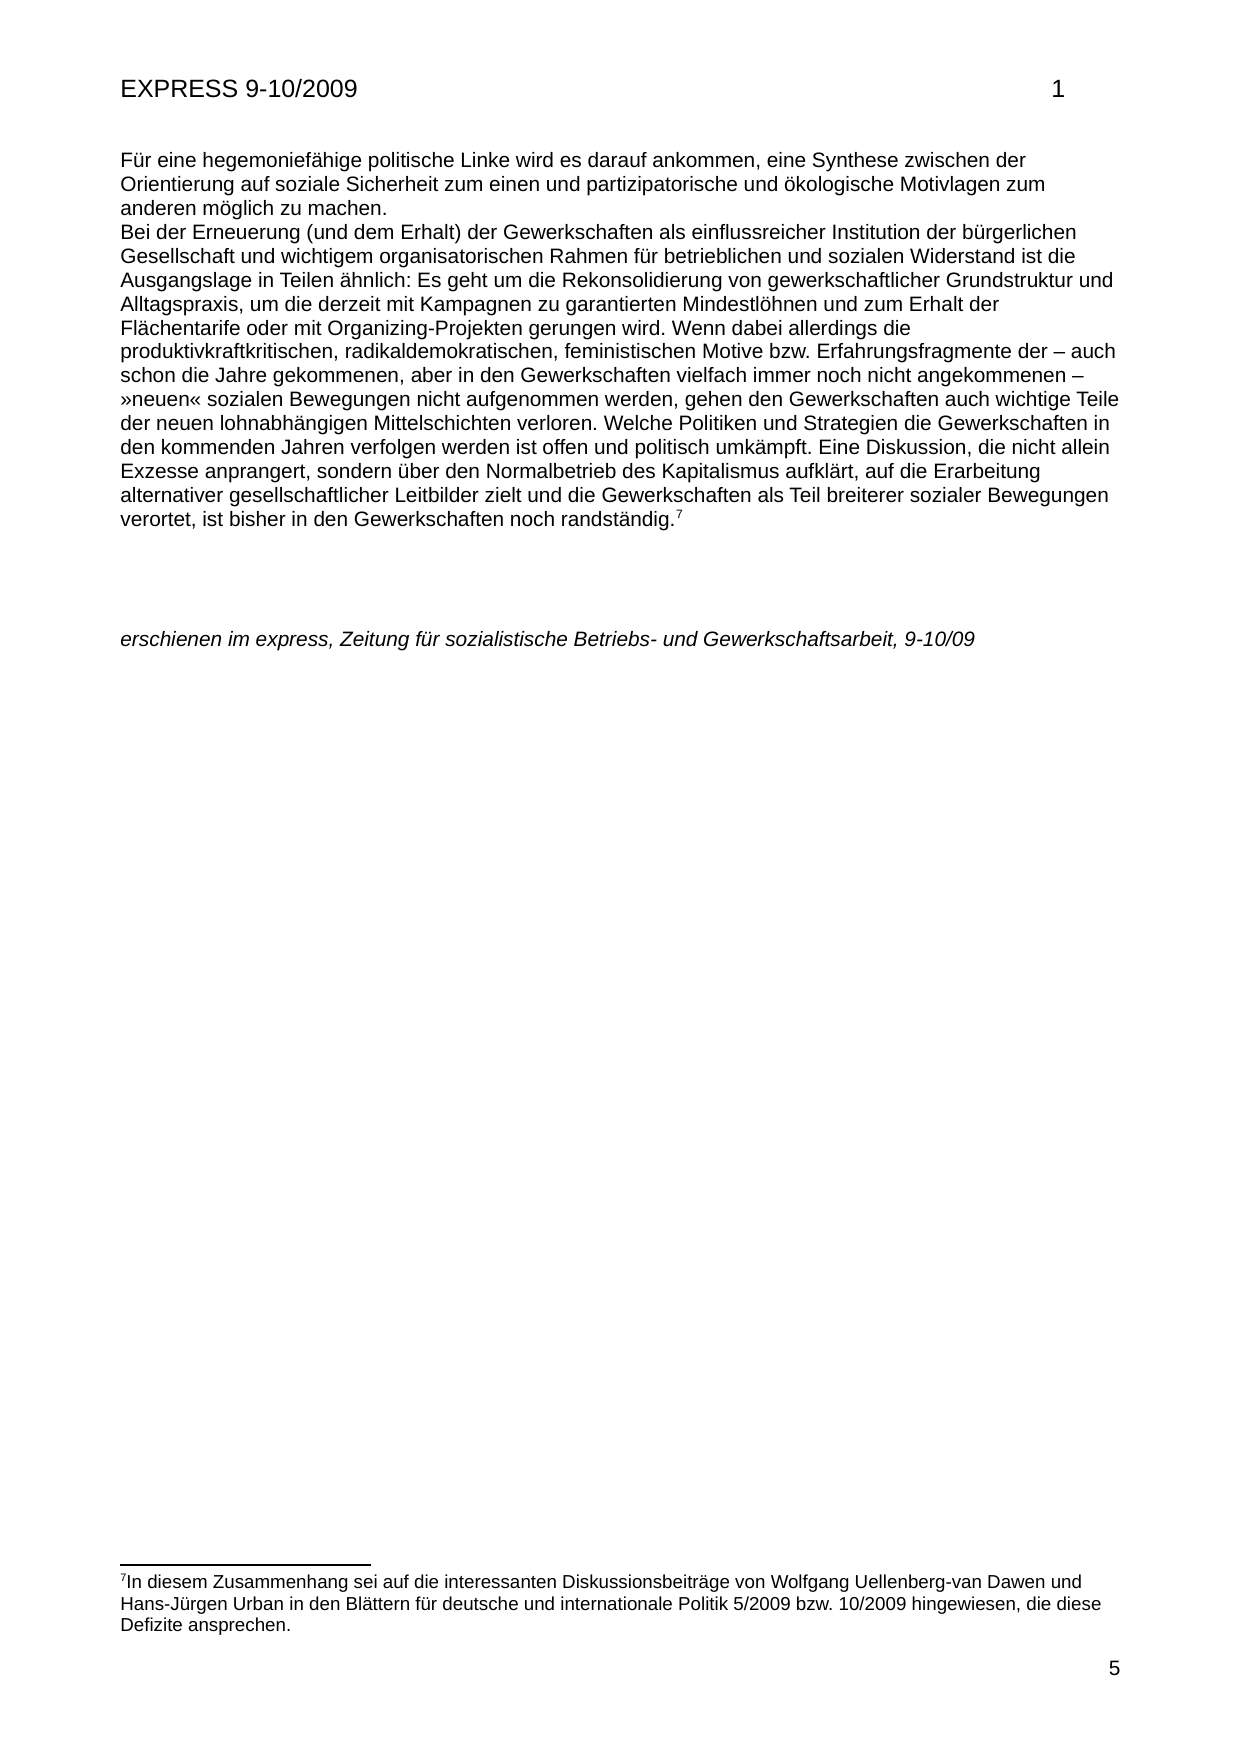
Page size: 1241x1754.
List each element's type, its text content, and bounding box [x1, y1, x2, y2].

text In diesem Zusammenhang sei auf die interessanten Diskussionsbeiträge von Wolfgang Uellenberg-van Dawen und Hans-Jürgen Urban in den Blättern für deutsche und internationale Politik 5/2009 bzw. 10/2009 hingewiesen, die diese Defizite ansprechen. [120, 1571, 1120, 1636]
text Bei der Erneuerung (und dem Erhalt) der Gewerkschaften als einflussreicher Institution der bürgerlichen Gesellschaft und wichtigem organisatorischen Rahmen für betrieblichen und sozialen Widerstand ist die Ausgangslage in Teilen ähnlich: Es geht um die Rekonsolidierung von gewerkschaftlicher Grundstruktur und Alltagspraxis, um die derzeit mit Kampagnen zu garantierten Mindestlöhnen und zum Erhalt der Flächentarife oder mit Organizing-Projekten gerungen wird. Wenn dabei allerdings die produktivkraftkritischen, radikaldemokratischen, feministischen Motive bzw. Erfahrungsfragmente der – auch schon die Jahre gekommenen, aber in den Gewerkschaften vielfach immer noch nicht angekommenen – »neuen« sozialen Bewegungen nicht aufgenommen werden, gehen den Gewerkschaften auch wichtige Teile der neuen lohnabhängigen Mittelschichten verloren. Welche Politiken und Strategien die Gewerkschaften in den kommenden Jahren verfolgen werden ist offen und politisch umkämpft. Eine Diskussion, die nicht allein Exzesse anprangert, sondern über den Normalbetrieb des Kapitalismus aufklärt, auf die Erarbeitung alternativer gesellschaftlicher Leitbilder zielt und die Gewerkschaften als Teil breiterer sozialer Bewegungen verortet, ist bisher in den Gewerkschaften noch randständig. [120, 219, 1120, 531]
text Für eine hegemoniefähige politische Linke wird es darauf ankommen, eine Synthese zwischen der Orientierung auf soziale Sicherheit zum einen und partizipatorische und ökologische Motivlagen zum anderen möglich zu machen. [120, 148, 1120, 219]
text erschienen im express, Zeitung für sozialistische Betriebs- und Gewerkschaftsarbeit, 9-10/09 [120, 627, 1120, 651]
